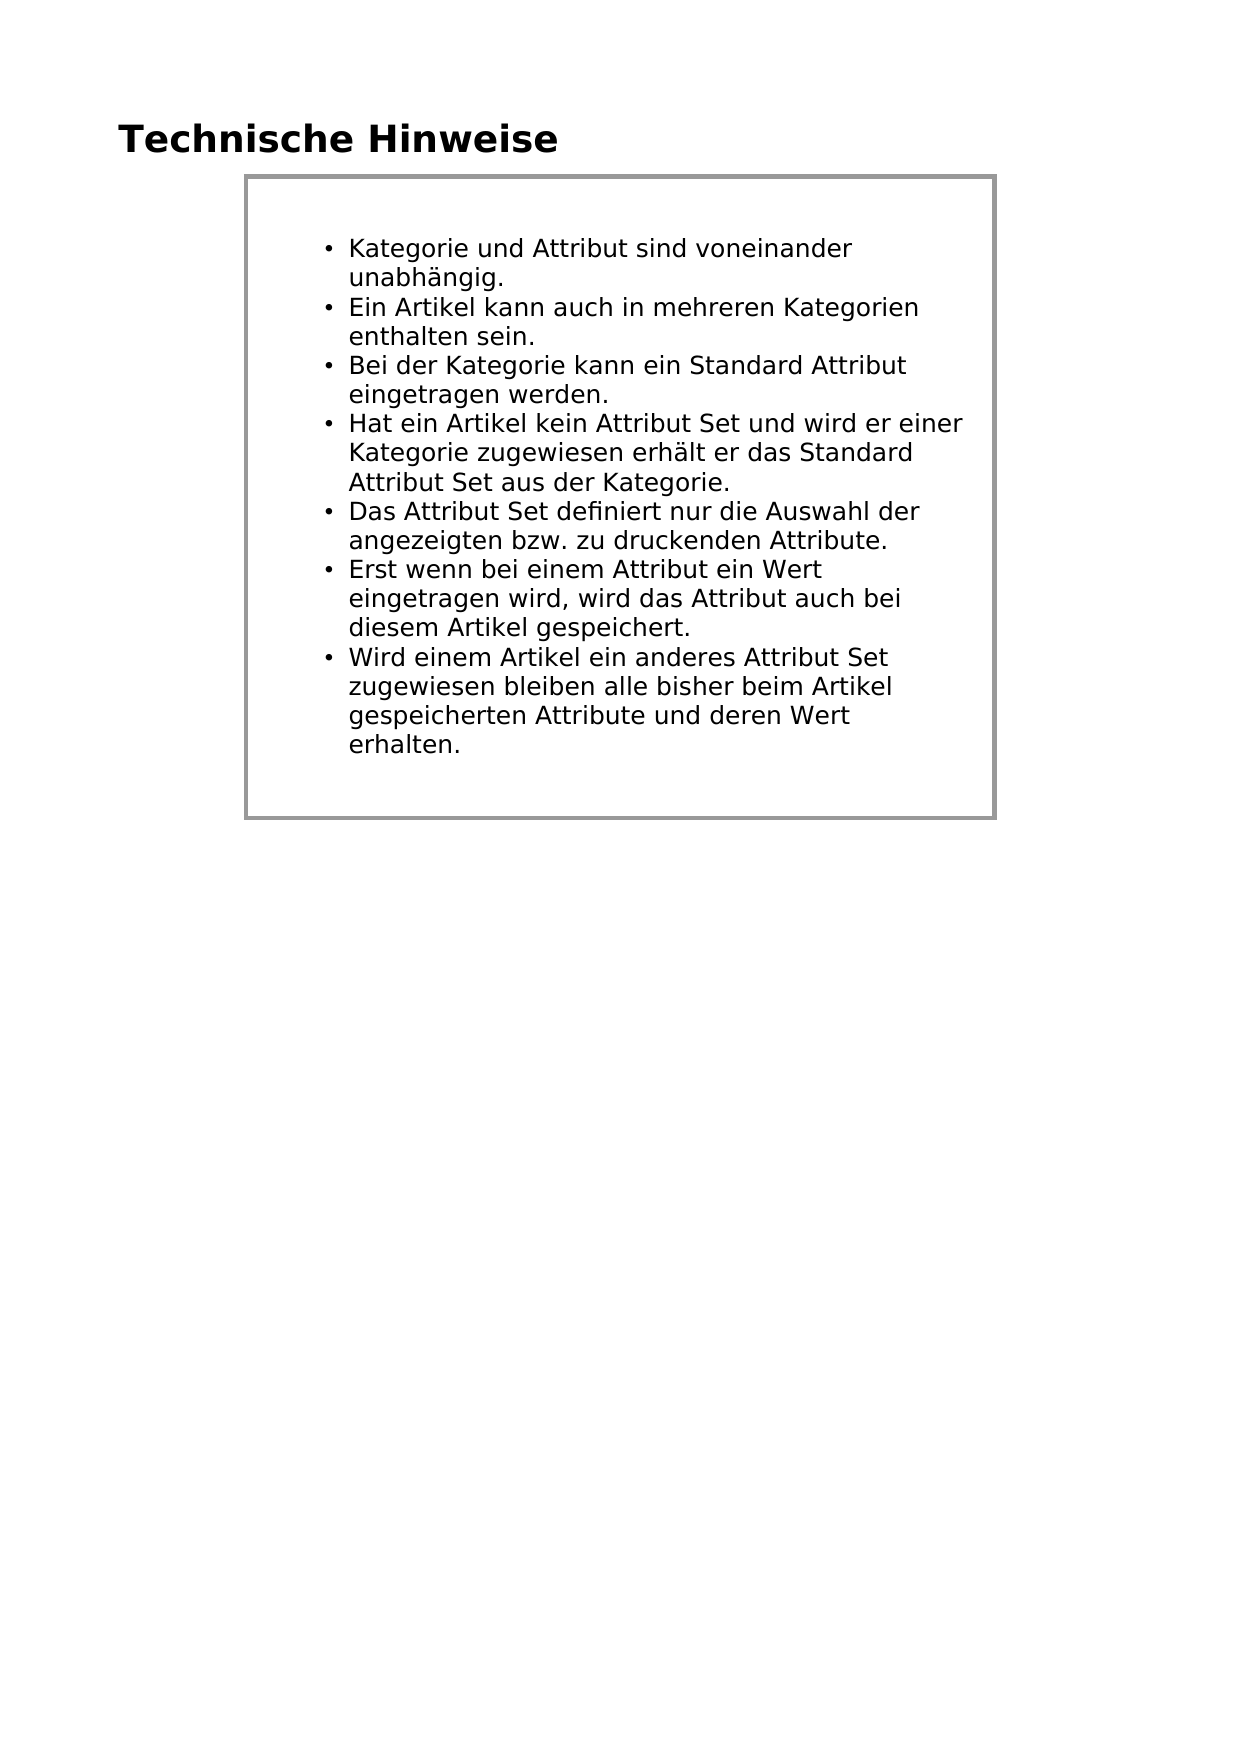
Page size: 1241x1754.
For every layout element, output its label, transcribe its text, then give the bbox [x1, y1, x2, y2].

subtitle Technische Hinweise [118, 118, 1122, 162]
table_header Kategorie und Attribut sind voneinander unabhängig. Ein Artikel kann auch in mehreren Kategorien enthalten sein. Bei der Kategorie kann ein Standard Attribut eingetragen werden. Hat ein Artikel kein Attribut Set und wird er einer Kategorie zugewiesen erhält er das Standard Attribut Set aus der Kategorie. Das Attribut Set definiert nur die Auswahl der angezeigten bzw. zu druckenden Attribute. Erst wenn bei einem Attribut ein Wert eingetragen wird, wird das Attribut auch bei diesem Artikel gespeichert. Wird einem Artikel ein anderes Attribut Set zugewiesen bleiben alle bisher beim Artikel gespeicherten Attribute und deren Wert erhalten. [257, 187, 983, 807]
